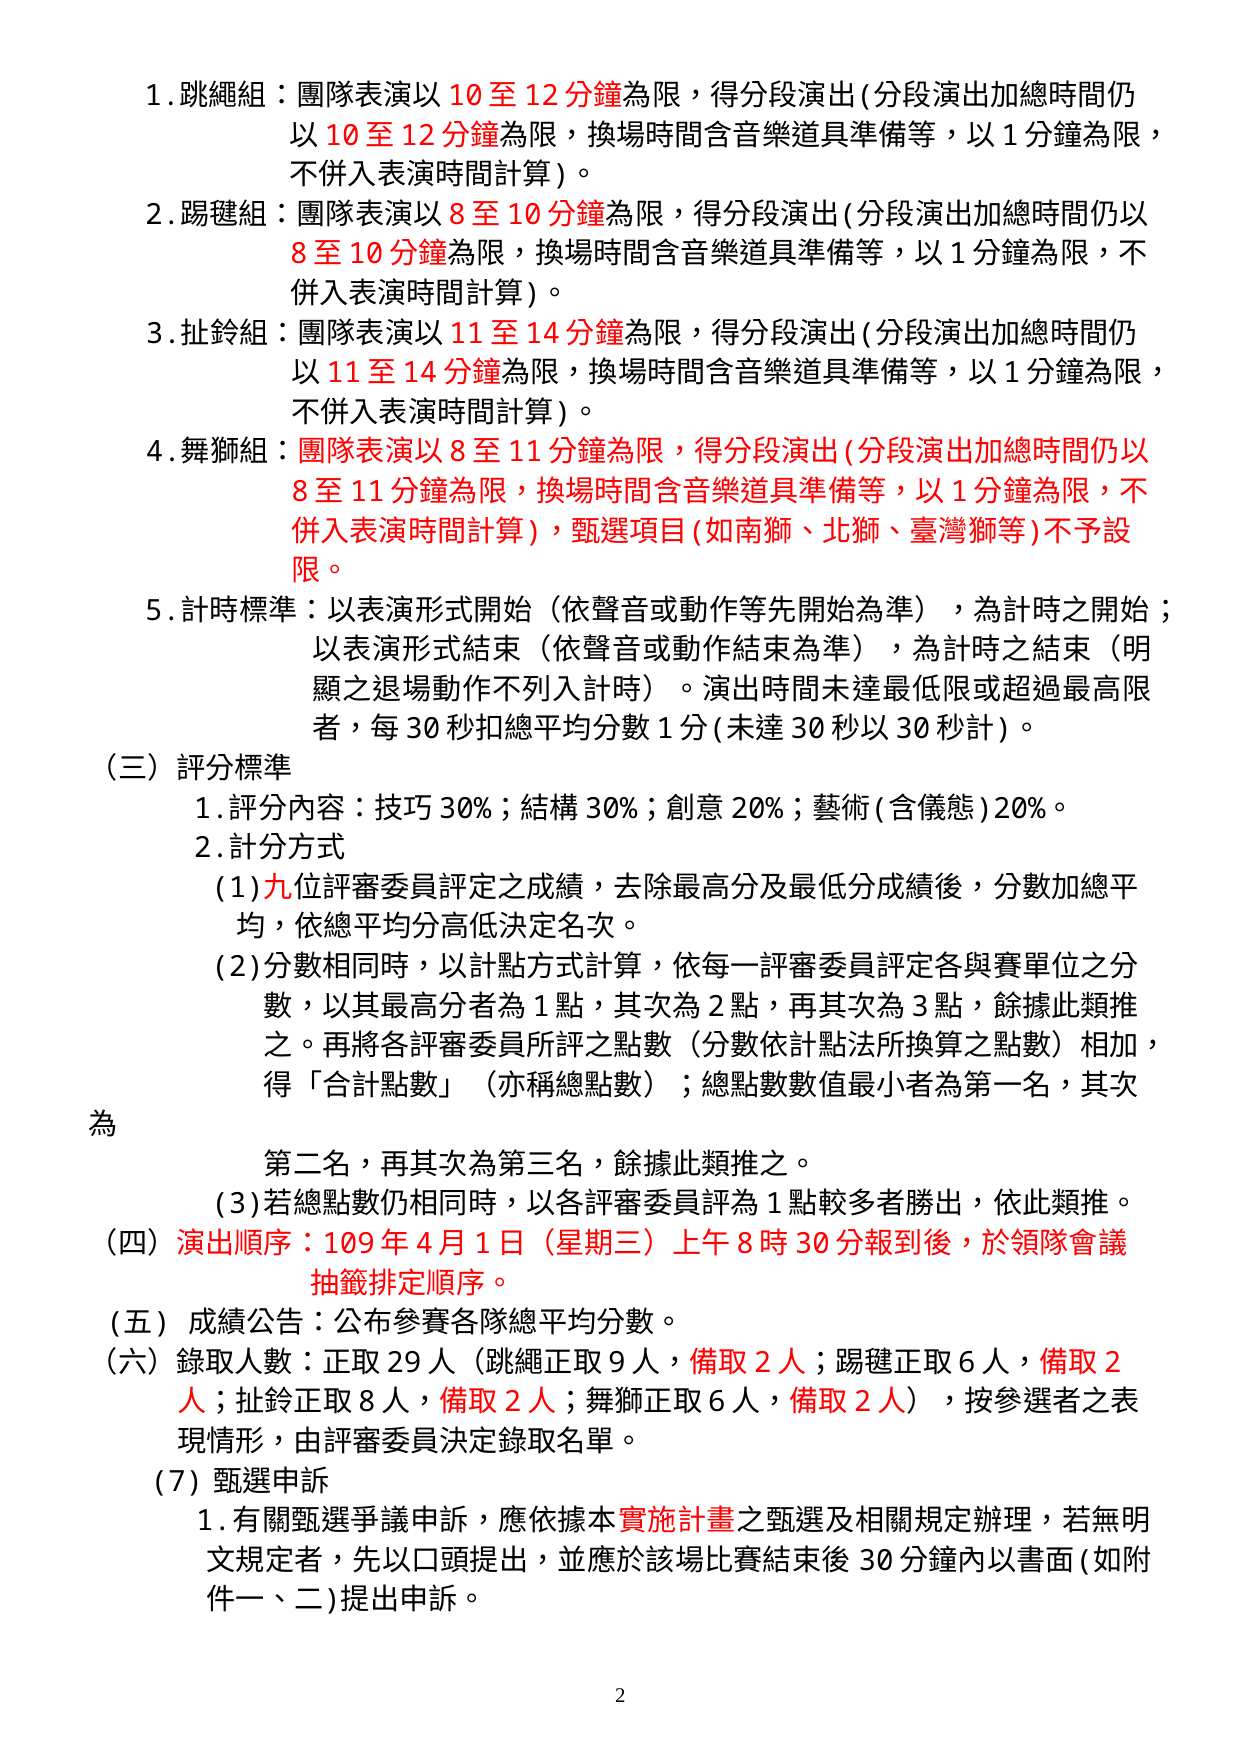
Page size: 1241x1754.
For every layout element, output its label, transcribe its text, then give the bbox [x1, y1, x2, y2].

text 1.有關甄選爭議申訴，應依據本實施計畫之甄選及相關規定辦理，若無明文規定者，先以口頭提出，並應於該場比賽結束後30分鐘內以書面(如附件一、二)提出申訴。 [89, 1499, 1152, 1618]
text 3.扯鈴組：團隊表演以11至14分鐘為限，得分段演出(分段演出加總時間仍以11至14分鐘為限，換場時間含音樂道具準備等，以1分鐘為限，不併入表演時間計算)。 [146, 311, 1152, 430]
text 數，以其最高分者為1點，其次為2點，再其次為3點，餘據此類推 [89, 984, 1152, 1024]
text 第二名，再其次為第三名，餘據此類推之。 [89, 1143, 1152, 1182]
text （六）錄取人數：正取29人（跳繩正取9人，備取2人；踢毽正取6人，備取2人；扯鈴正取8人，備取2人；舞獅正取6人，備取2人），按參選者之表現情形，由評審委員決定錄取名單。 [89, 1341, 1152, 1459]
list 甄選申訴 [150, 1459, 1152, 1499]
text 1.跳繩組：團隊表演以10至12分鐘為限，得分段演出(分段演出加總時間仍以10至12分鐘為限，換場時間含音樂道具準備等，以1分鐘為限，不併入表演時間計算)。 [144, 74, 1152, 193]
text 2.踢毽組：團隊表演以8至10分鐘為限，得分段演出(分段演出加總時間仍以8至10分鐘為限，換場時間含音樂道具準備等，以1分鐘為限，不併入表演時間計算)。 [145, 193, 1152, 311]
text （四）演出順序：109年4月1日（星期三）上午8時30分報到後，於領隊會議抽籤排定順序。 [89, 1222, 1152, 1301]
text (2)分數相同時，以計點方式計算，依每一評審委員評定各與賽單位之分 [89, 945, 1152, 984]
text （三）評分標準 [89, 747, 1152, 786]
text 之。再將各評審委員所評之點數（分數依計點法所換算之點數）相加， [89, 1024, 1152, 1063]
text 5.計時標準：以表演形式開始（依聲音或動作等先開始為準），為計時之開始；以表演形式結束（依聲音或動作結束為準），為計時之結束（明顯之退場動作不列入計時）。演出時間未達最低限或超過最高限者，每30秒扣總平均分數1分(未達30秒以30秒計)。 [145, 588, 1152, 747]
text 4.舞獅組：團隊表演以8至11分鐘為限，得分段演出(分段演出加總時間仍以8至11分鐘為限，換場時間含音樂道具準備等，以1分鐘為限，不併入表演時間計算)，甄選項目(如南獅、北獅、臺灣獅等)不予設限。 [146, 430, 1152, 588]
text (五) 成績公告：公布參賽各隊總平均分數。 [89, 1301, 1152, 1341]
text (1)九位評審委員評定之成績，去除最高分及最低分成績後，分數加總平 均，依總平均分高低決定名次。 [89, 866, 1152, 945]
text (3)若總點數仍相同時，以各評審委員評為1點較多者勝出，依此類推。 [89, 1182, 1152, 1222]
text 得「合計點數」（亦稱總點數）；總點數數值最小者為第一名，其次為 [89, 1063, 1152, 1143]
text 2.計分方式 [89, 826, 1152, 866]
text 1.評分內容：技巧30%；結構30%；創意20%；藝術(含儀態)20%。 [89, 786, 1152, 826]
